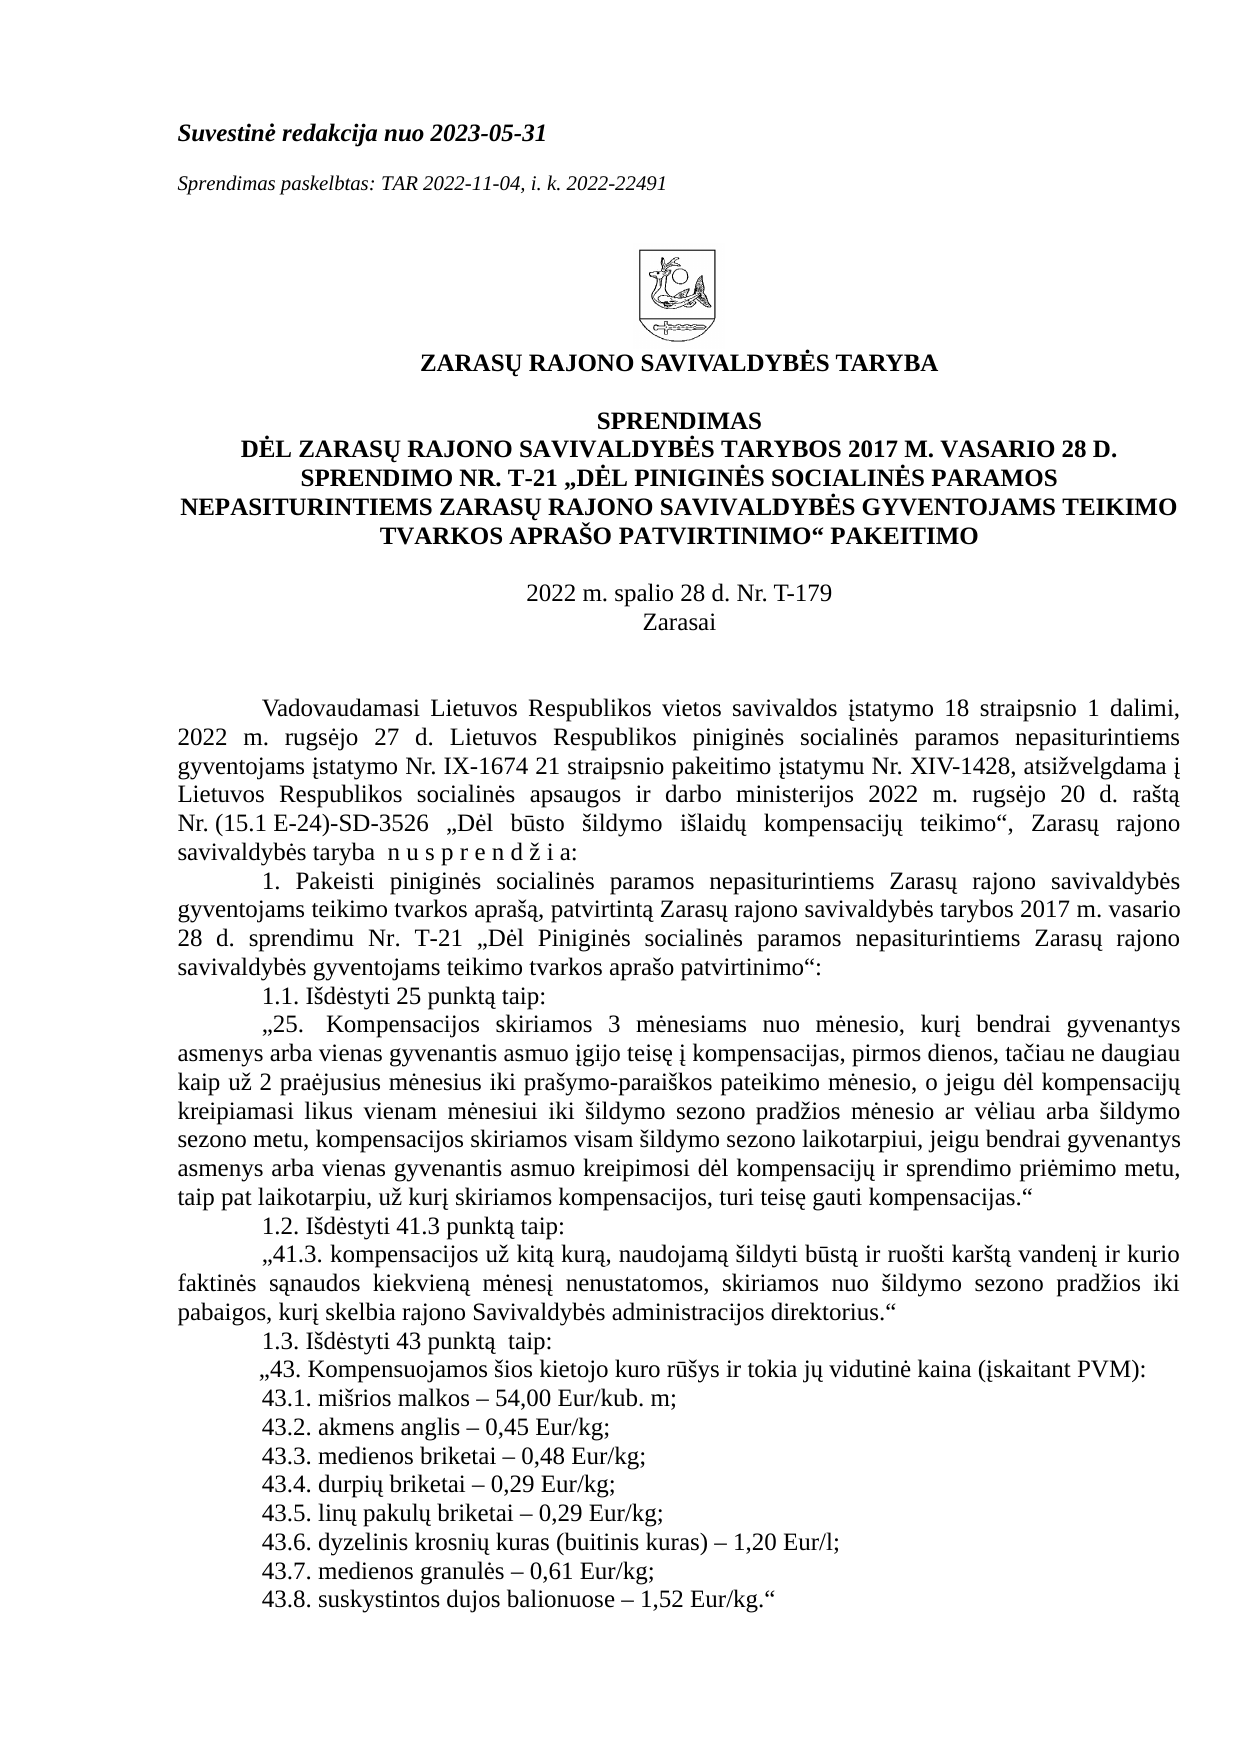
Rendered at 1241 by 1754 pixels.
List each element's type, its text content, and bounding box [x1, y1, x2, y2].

text 43.4. durpių briketai – 0,29 Eur/kg; [177, 1469, 1181, 1498]
text 43.1. mišrios malkos – 54,00 Eur/kub. m; [177, 1383, 1181, 1412]
text 43.2. akmens anglis – 0,45 Eur/kg; [177, 1412, 1181, 1441]
text 43.7. medienos granulės – 0,61 Eur/kg; [177, 1556, 1181, 1584]
text „41.3. kompensacijos už kitą kurą, naudojamą šildyti būstą ir ruošti karštą vandenį ir kurio faktinės sąnaudos kiekvieną mėnesį nenustatomos, skiriamos nuo šildymo sezono pradžios iki pabaigos, kurį skelbia rajono Savivaldybės administracijos direktorius.“ [177, 1239, 1181, 1326]
text 2022 m. spalio 28 d. Nr. T-179 [177, 578, 1181, 607]
text 43.5. linų pakulų briketai – 0,29 Eur/kg; [177, 1498, 1181, 1527]
text 43.8. suskystintos dujos balionuose – 1,52 Eur/kg.“ [177, 1584, 1181, 1613]
text ZARASŲ RAJONO SAVIVALDYBĖS TARYBA [177, 348, 1181, 377]
text „25. Kompensacijos skiriamos 3 mėnesiams nuo mėnesio, kurį bendrai gyvenantys asmenys arba vienas gyvenantis asmuo įgijo teisę į kompensacijas, pirmos dienos, tačiau ne daugiau kaip už 2 praėjusius mėnesius iki prašymo-paraiškos pateikimo mėnesio, o jeigu dėl kompensacijų kreipiamasi likus vienam mėnesiui iki šildymo sezono pradžios mėnesio ar vėliau arba šildymo sezono metu, kompensacijos skiriamos visam šildymo sezono laikotarpiui, jeigu bendrai gyvenantys asmenys arba vienas gyvenantis asmuo kreipimosi dėl kompensacijų ir sprendimo priėmimo metu, taip pat laikotarpiu, už kurį skiriamos kompensacijos, turi teisę gauti kompensacijas.“ [177, 1009, 1181, 1211]
text 1. Pakeisti piniginės socialinės paramos nepasiturintiems Zarasų rajono savivaldybės gyventojams teikimo tvarkos aprašą, patvirtintą Zarasų rajono savivaldybės tarybos 2017 m. vasario 28 d. sprendimu Nr. T-21 „Dėl Piniginės socialinės paramos nepasiturintiems Zarasų rajono savivaldybės gyventojams teikimo tvarkos aprašo patvirtinimo“: [177, 866, 1181, 981]
text 1.3. Išdėstyti 43 punktą taip: [177, 1326, 1181, 1354]
text 43.6. dyzelinis krosnių kuras (buitinis kuras) – 1,20 Eur/l; [177, 1527, 1181, 1556]
text Sprendimas paskelbtas: TAR 2022-11-04, i. k. 2022-22491 [177, 171, 1181, 195]
text Suvestinė redakcija nuo 2023-05-31 [177, 118, 1181, 147]
text Zarasai [177, 607, 1181, 636]
text 43.3. medienos briketai – 0,48 Eur/kg; [177, 1441, 1181, 1469]
text SPRENDIMAS [177, 406, 1181, 434]
text 1.2. Išdėstyti 41.3 punktą taip: [177, 1211, 1181, 1239]
text „43. Kompensuojamos šios kietojo kuro rūšys ir tokia jų vidutinė kaina (įskaitant PVM): [177, 1354, 1181, 1383]
text 1.1. Išdėstyti 25 punktą taip: [177, 981, 1181, 1009]
text Vadovaudamasi Lietuvos Respublikos vietos savivaldos įstatymo 18 straipsnio 1 dalimi, 2022 m. rugsėjo 27 d. Lietuvos Respublikos piniginės socialinės paramos nepasiturintiems gyventojams įstatymo Nr. IX-1674 21 straipsnio pakeitimo įstatymu Nr. XIV-1428, atsižvelgdama į Lietuvos Respublikos socialinės apsaugos ir darbo ministerijos 2022 m. rugsėjo 20 d. raštą Nr. (15.1 E-24)-SD-3526 „Dėl būsto šildymo išlaidų kompensacijų teikimo“, Zarasų rajono savivaldybės taryba n u s p r e n d ž i a: [177, 693, 1181, 866]
text DėL ZARASŲ RAJONO SAVIVALDYBĖS TARYBOS 2017 M. VASARIO 28 D. SPRENDIMO NR. T-21 „DĖL PINIGINĖS SOCIALINĖS PARAMOS NEPASITURINTIEMS ZARASŲ RAJONO SAVIVALDYBĖS GYVENTOJAMS TEIKIMO TVARKOS APRAŠO PATVIRTINIMO“ PAKEITIMO [177, 434, 1181, 549]
